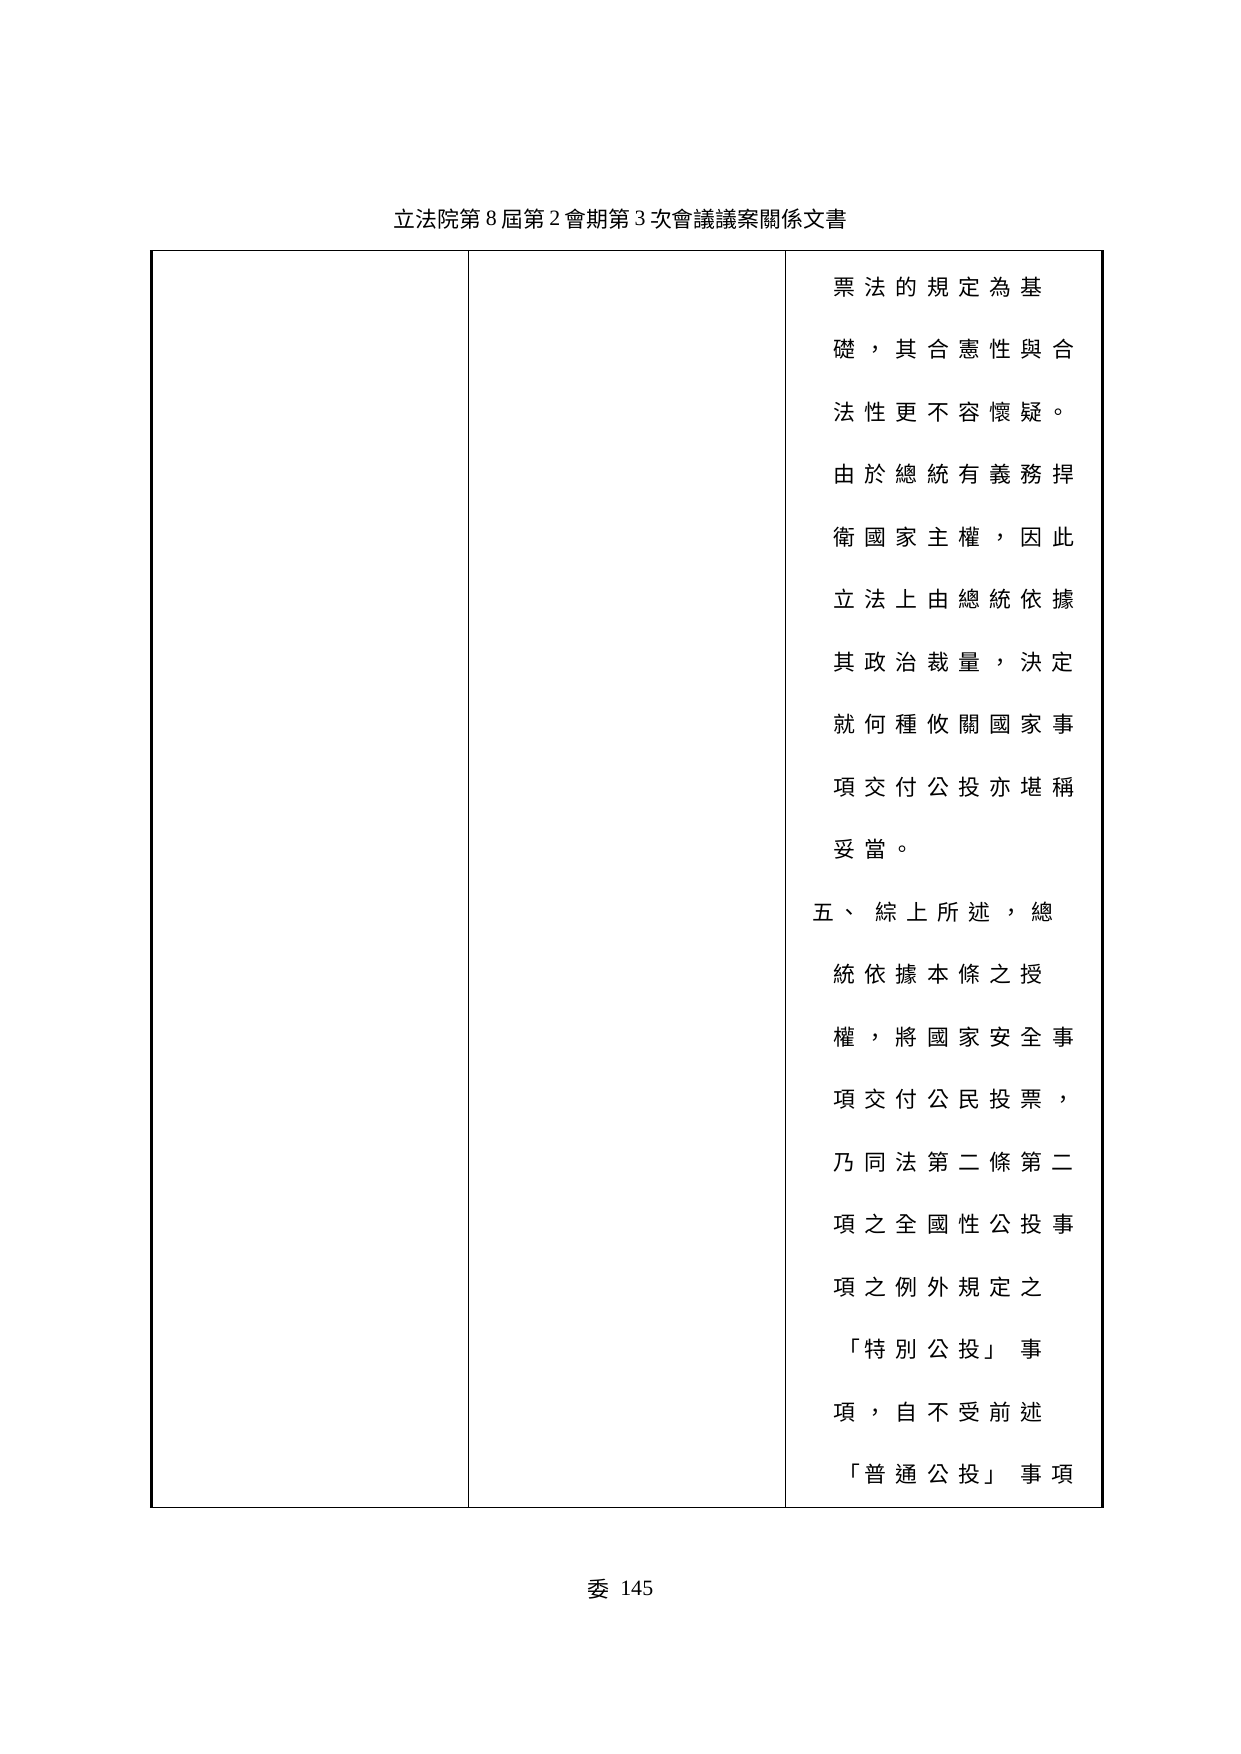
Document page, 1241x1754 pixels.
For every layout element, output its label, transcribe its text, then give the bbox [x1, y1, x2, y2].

table_cell 票法的規定為基礎，其合憲性與合法性更不容懷疑。由於總統有義務捍衛國家主權，因此立法上由總統依據其政治裁量，決定就何種攸關國家事項交付公投亦堪稱妥當。 五、綜上所述，總統依據本條之授權，將國家安全事項交付公民投票，乃同法第二條第二項之全國性公投事項之例外規定之「特別公投」事項，自不受前述「普通公投」事項 [786, 251, 1101, 1507]
table_cell [469, 251, 785, 1507]
table_cell [153, 251, 468, 1507]
